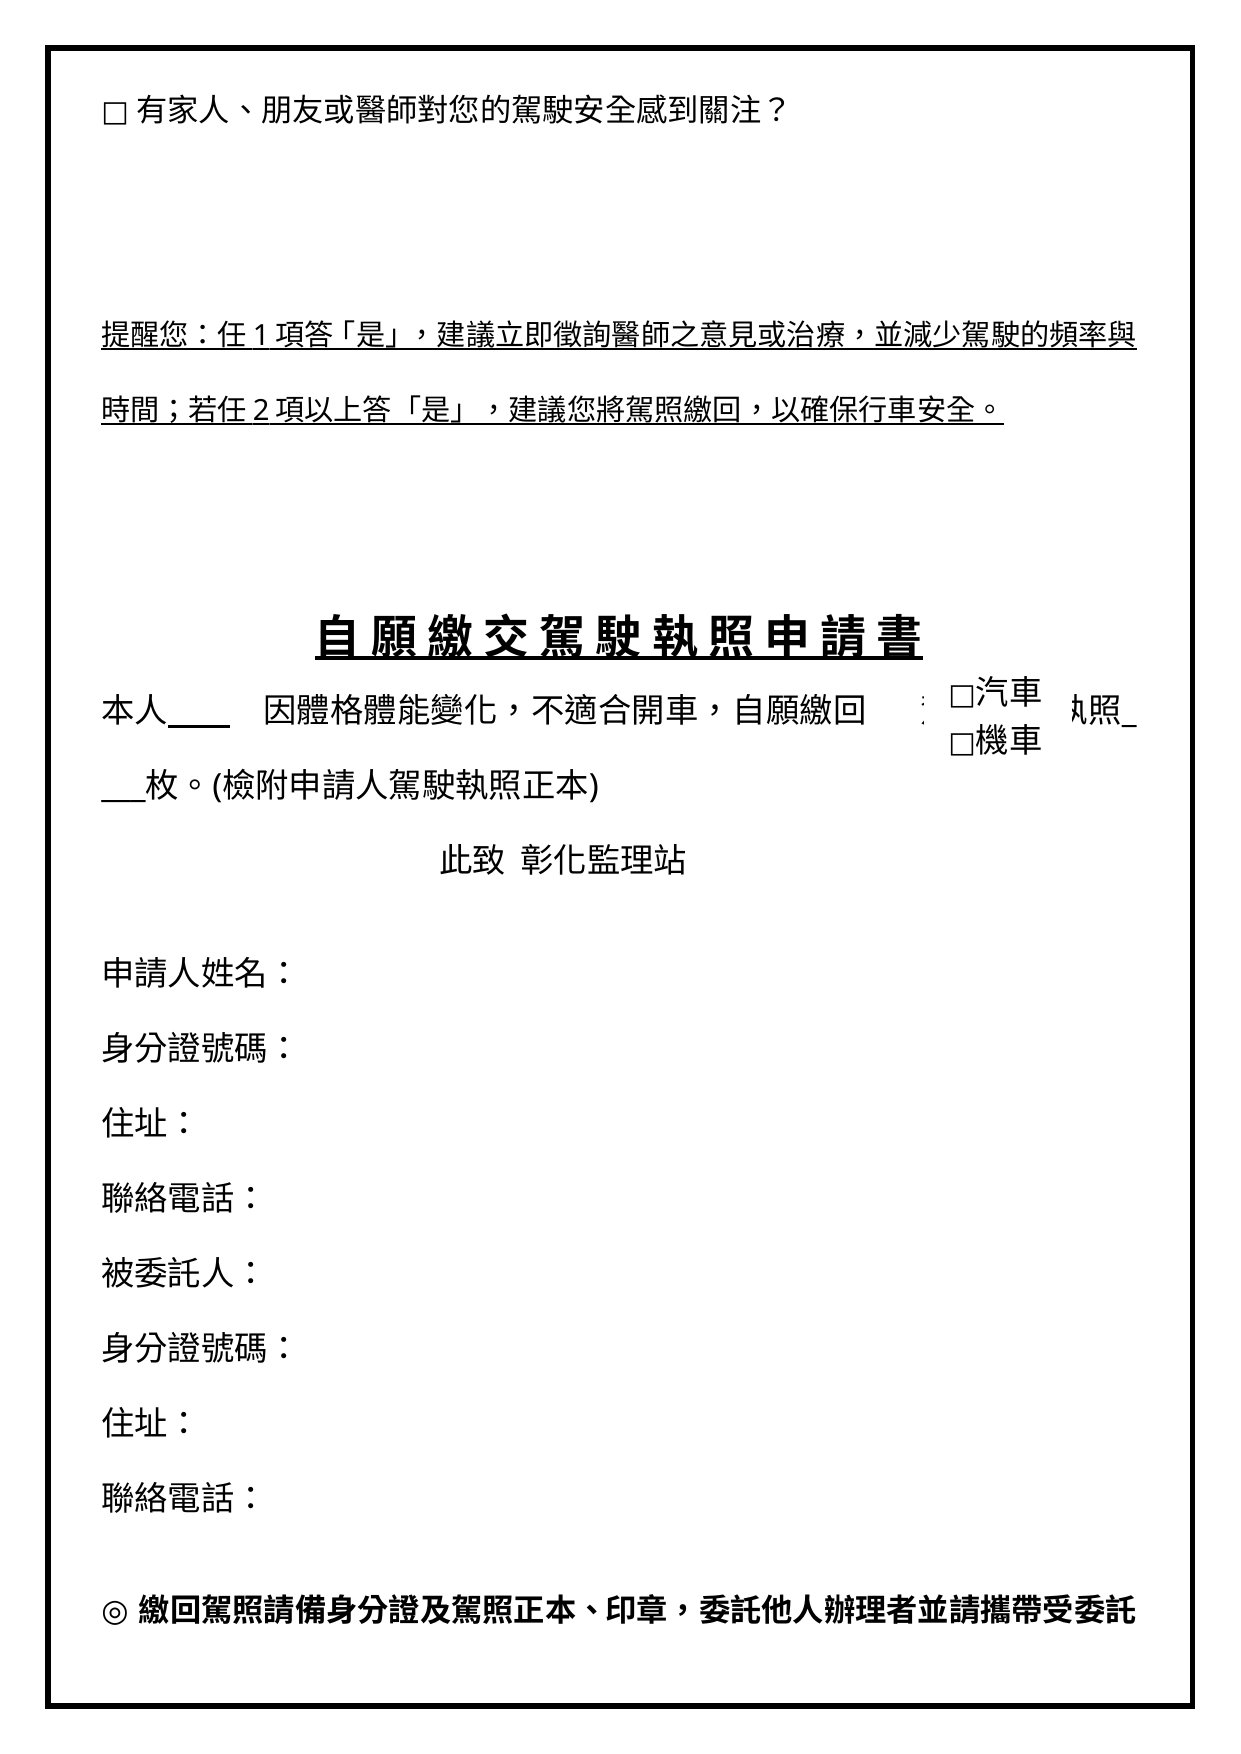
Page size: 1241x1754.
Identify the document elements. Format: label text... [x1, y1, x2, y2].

text □機車 [941, 714, 1056, 762]
text 住址： [101, 1083, 1136, 1158]
text 此致 彰化監理站 [101, 821, 1136, 896]
text □汽車 [941, 666, 1056, 714]
list 繳回駕照請備身分證及駕照正本、印章，委託他人辦理者並請攜帶受委託 [101, 1571, 1136, 1646]
text 聯絡電話： [101, 1458, 1136, 1533]
text 提醒您：任1項答「是」，建議立即徵詢醫師之意見或治療，並減少駕駛的頻率與 [101, 296, 1136, 348]
text 申請人姓名： [101, 933, 1136, 1008]
text 被委託人： [101, 1233, 1136, 1308]
text □ 有家人、朋友或醫師對您的駕駛安全感到關注？ [101, 71, 1136, 146]
text 聯絡電話： [101, 1158, 1136, 1233]
text 住址： [101, 1383, 1136, 1458]
text 本人 因體格體能變化，不適合開車，自願繳回 駕 駕駛執照____枚。(檢附申請人駕駛執照正本) [101, 671, 1136, 821]
text 身分證號碼： [101, 1008, 1136, 1083]
text 時間；若任2項以上答「是」，建議您將駕照繳回，以確保行車安全。 [101, 350, 1136, 446]
text 自 願 繳 交 駕 駛 執 照 申 請 書 [101, 596, 1136, 671]
text 身分證號碼： [101, 1308, 1136, 1383]
